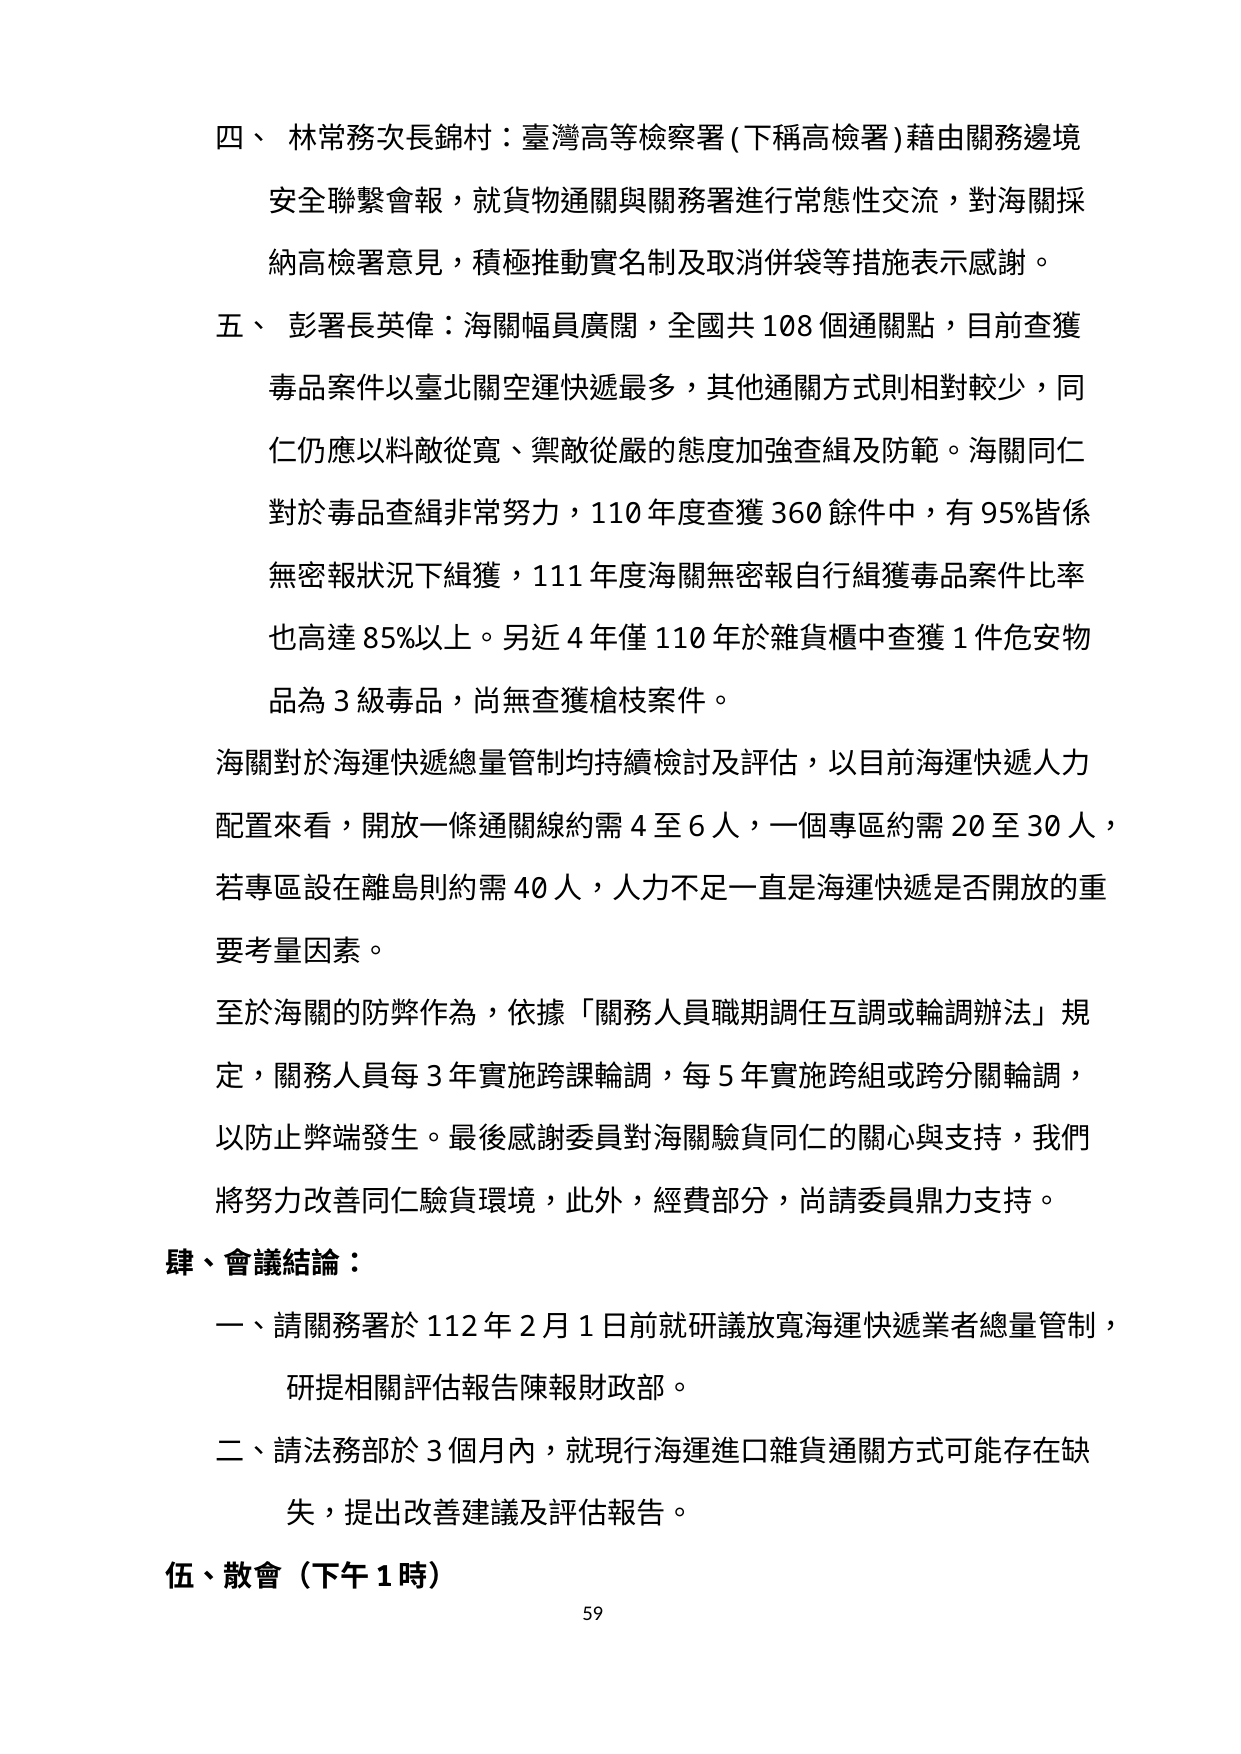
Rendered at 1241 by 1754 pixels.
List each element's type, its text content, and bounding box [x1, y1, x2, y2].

text 海關對於海運快遞總量管制均持續檢討及評估，以目前海運快遞人力配置來看，開放一條通關線約需4至6人，一個專區約需20至30人，若專區設在離島則約需40人，人力不足一直是海運快遞是否開放的重要考量因素。 [215, 719, 1110, 969]
text 至於海關的防弊作為，依據「關務人員職期調任互調或輪調辦法」規定，關務人員每3年實施跨課輪調，每5年實施跨組或跨分關輪調，以防止弊端發生。最後感謝委員對海關驗貨同仁的關心與支持，我們將努力改善同仁驗貨環境，此外，經費部分，尚請委員鼎力支持。 [215, 969, 1110, 1219]
text 一、請關務署於112年2月1日前就研議放寬海運快遞業者總量管制，研提相關評估報告陳報財政部。 [215, 1282, 1110, 1407]
text 五、 彭署長英偉：海關幅員廣闊，全國共108個通關點，目前查獲毒品案件以臺北關空運快遞最多，其他通關方式則相對較少，同仁仍應以料敵從寬、禦敵從嚴的態度加強查緝及防範。海關同仁對於毒品查緝非常努力，110年度查獲360餘件中，有95%皆係無密報狀況下緝獲，111年度海關無密報自行緝獲毒品案件比率也高達85%以上。另近4年僅110年於雜貨櫃中查獲1件危安物品為3級毒品，尚無查獲槍枝案件。 [215, 282, 1110, 719]
text 伍、散會（下午1時） [165, 1532, 1110, 1594]
text 二、請法務部於3個月內，就現行海運進口雜貨通關方式可能存在缺失，提出改善建議及評估報告。 [215, 1407, 1110, 1532]
text 四、 林常務次長錦村：臺灣高等檢察署(下稱高檢署)藉由關務邊境安全聯繫會報，就貨物通關與關務署進行常態性交流，對海關採納高檢署意見，積極推動實名制及取消併袋等措施表示感謝。 [215, 94, 1110, 282]
text 肆、會議結論： [165, 1219, 1110, 1282]
